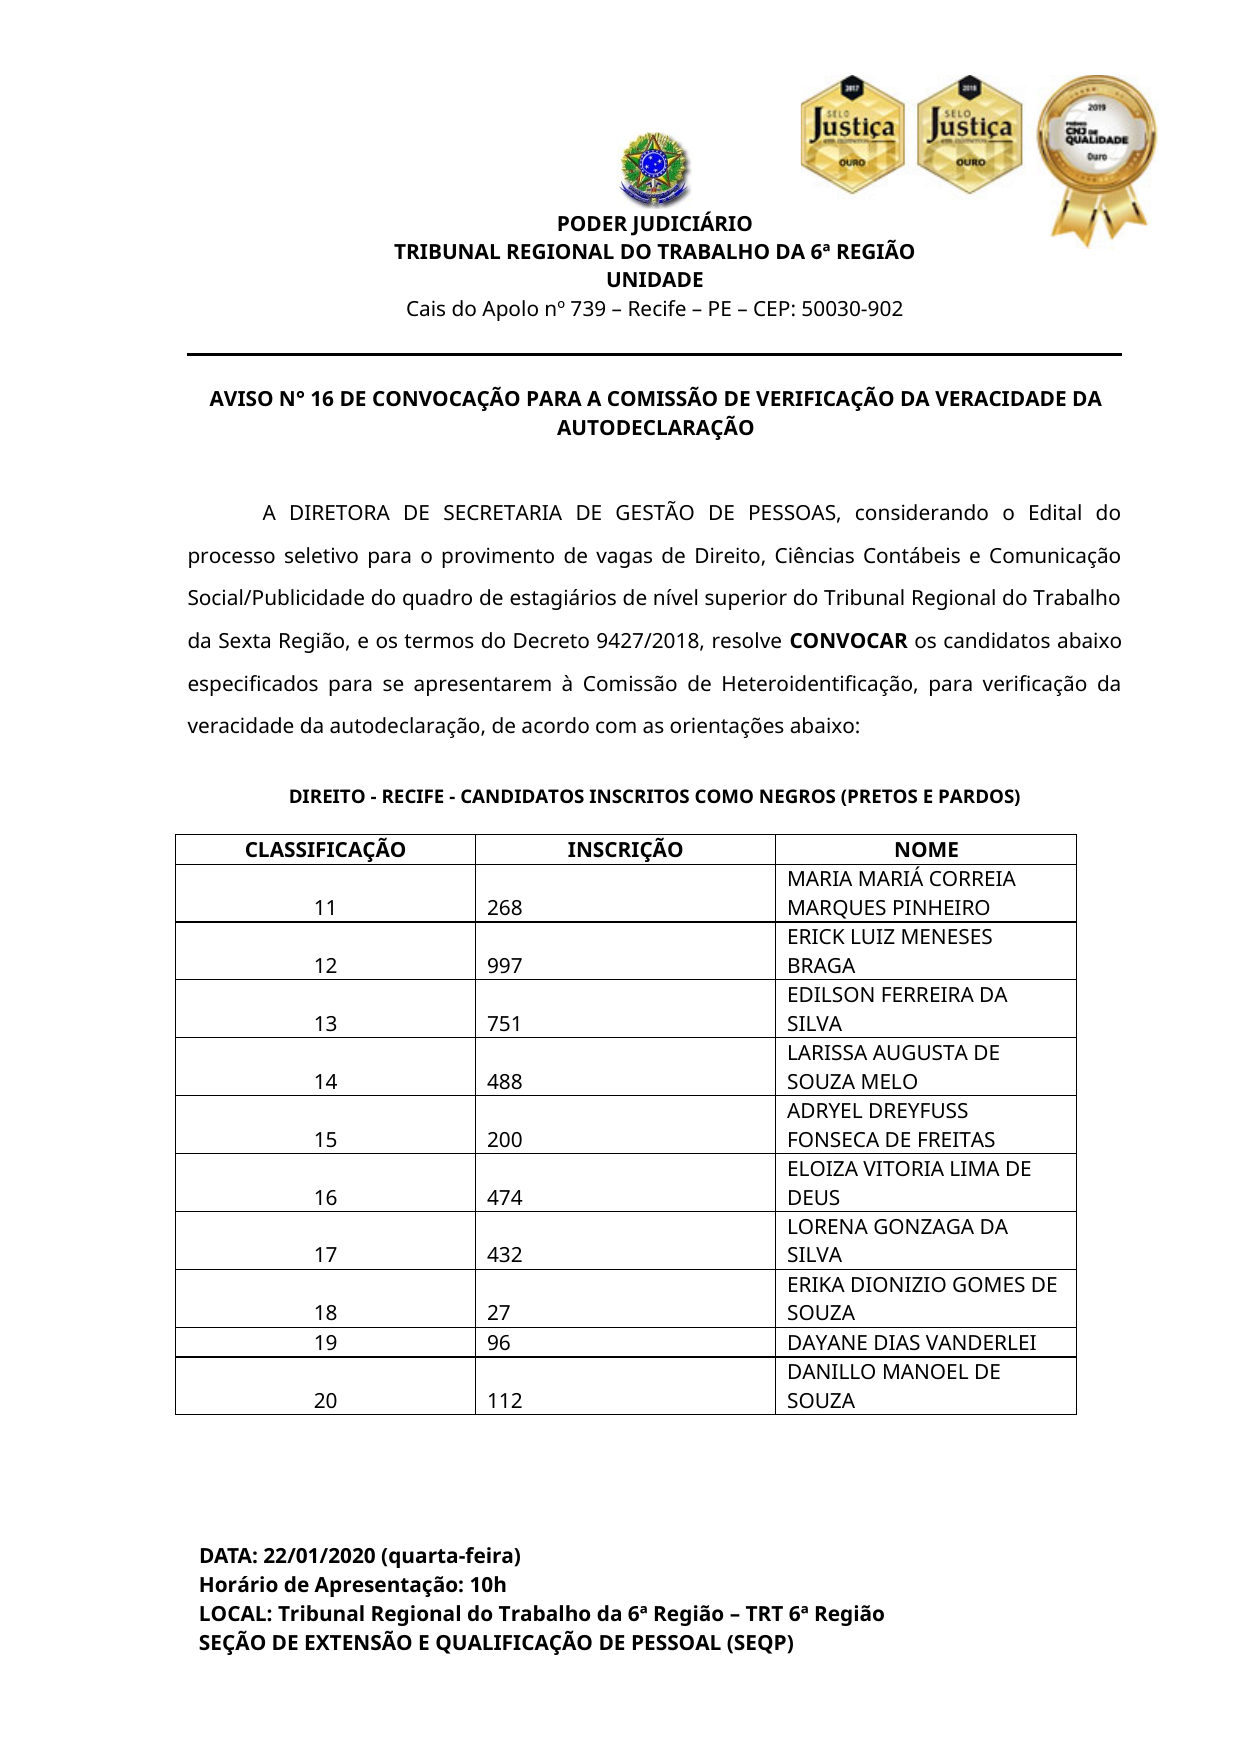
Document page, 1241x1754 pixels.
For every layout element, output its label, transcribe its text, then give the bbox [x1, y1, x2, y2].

table_cell 15 [176, 1096, 475, 1153]
text AVISO N° 16 DE CONVOCAÇÃO PARA A COMISSÃO DE VERIFICAÇÃO DA VERACIDADE DA AUTODECLARAÇÃO [187, 384, 1124, 441]
table_header NOME [776, 835, 1076, 863]
table_cell DAYANE DIAS VANDERLEI [776, 1328, 1076, 1356]
table_cell 751 [476, 980, 775, 1037]
table_cell 16 [176, 1154, 475, 1211]
text LOCAL: Tribunal Regional do Trabalho da 6ª Região – TRT 6ª Região [199, 1599, 1122, 1628]
table_header CLASSIFICAÇÃO [176, 835, 475, 863]
table_header INSCRIÇÃO [476, 835, 775, 863]
table_cell LORENA GONZAGA DA SILVA [776, 1212, 1076, 1269]
text A DIRETORA DE SECRETARIA DE GESTÃO DE PESSOAS, considerando o Edital do processo seletivo para o provimento de vagas de Direito, Ciências Contábeis e Comunicação Social/Publicidade do quadro de estagiários de nível superior do Tribunal Regional do Trabalho da Sexta Região, e os termos do Decreto 9427/2018, resolve CONVOCAR os candidatos abaixo especificados para se apresentarem à Comissão de Heteroidentificação, para verificação da veracidade da autodeclaração, de acordo com as orientações abaixo: [187, 498, 1122, 740]
table_cell EDILSON FERREIRA DA SILVA [776, 980, 1076, 1037]
table_cell ADRYEL DREYFUSS FONSECA DE FREITAS [776, 1096, 1076, 1153]
table_cell 997 [476, 923, 775, 979]
text Horário de Apresentação: 10h [199, 1571, 621, 1599]
picture [800, 75, 1159, 249]
table_cell 11 [176, 865, 475, 921]
table_cell 268 [476, 865, 775, 921]
text DIREITO - RECIFE - CANDIDATOS INSCRITOS COMO NEGROS (PRETOS E PARDOS) [187, 783, 1122, 808]
table_cell MARIA MARIÁ CORREIA MARQUES PINHEIRO [776, 865, 1076, 921]
table_cell 27 [476, 1270, 775, 1327]
table_cell 488 [476, 1038, 775, 1095]
table_cell DANILLO MANOEL DE SOUZA [776, 1358, 1076, 1414]
table_cell 432 [476, 1212, 775, 1269]
table_cell 18 [176, 1270, 475, 1327]
subtitle DATA: 22/01/2020 (quarta-feira) [199, 1541, 1122, 1570]
text SEÇÃO DE EXTENSÃO E QUALIFICAÇÃO DE PESSOAL (SEQP) [199, 1628, 1122, 1656]
table_cell 96 [476, 1328, 775, 1356]
table_cell ERIKA DIONIZIO GOMES DE SOUZA [776, 1270, 1076, 1327]
table_cell ERICK LUIZ MENESES BRAGA [776, 923, 1076, 979]
table_cell 200 [476, 1096, 775, 1153]
table_cell ELOIZA VITORIA LIMA DE DEUS [776, 1154, 1076, 1211]
table_cell 14 [176, 1038, 475, 1095]
table_cell LARISSA AUGUSTA DE SOUZA MELO [776, 1038, 1076, 1095]
table_cell 12 [176, 923, 475, 979]
table_cell 20 [176, 1358, 475, 1414]
table_cell 474 [476, 1154, 775, 1211]
table_cell 19 [176, 1328, 475, 1356]
table_cell 112 [476, 1358, 775, 1414]
picture [617, 132, 692, 209]
table_cell 13 [176, 980, 475, 1037]
table_cell 17 [176, 1212, 475, 1269]
